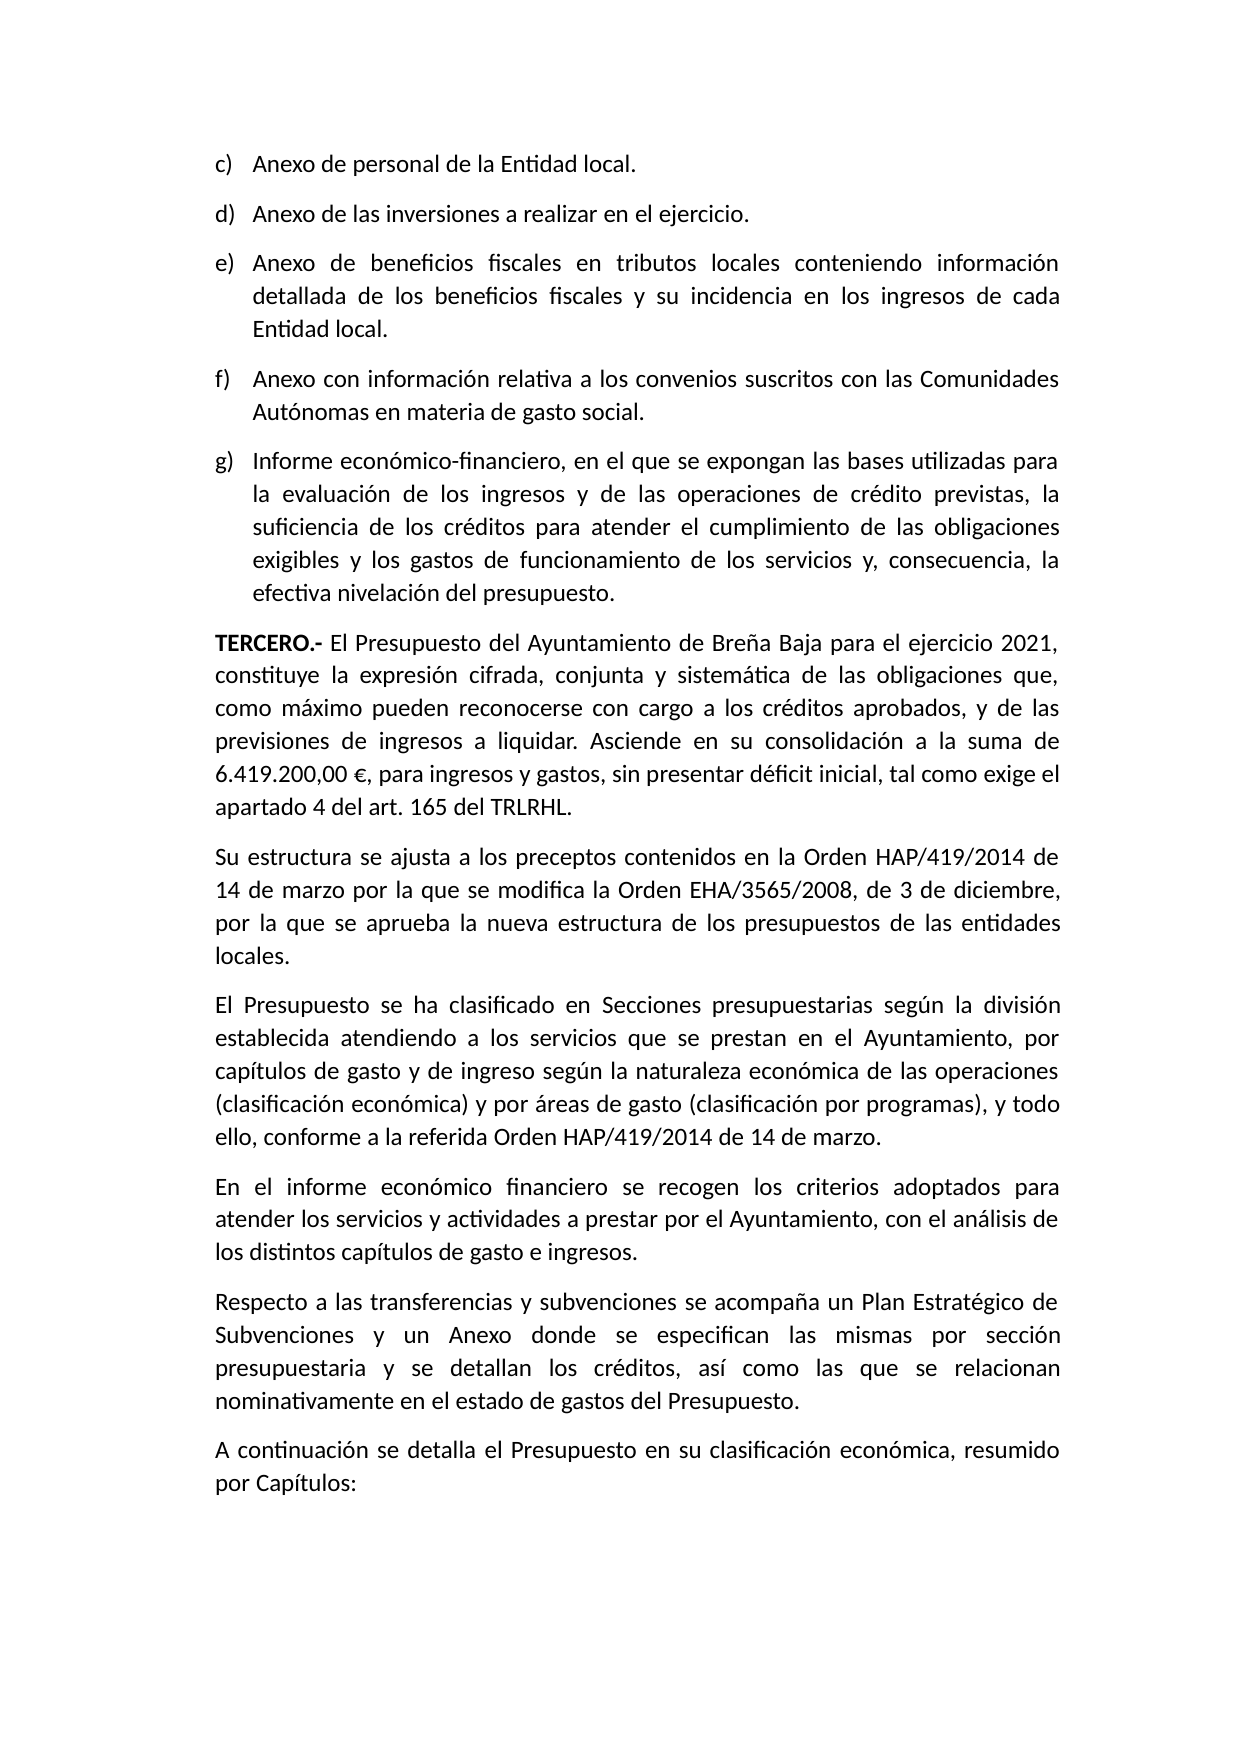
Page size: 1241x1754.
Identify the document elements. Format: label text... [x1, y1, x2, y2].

text ello, conforme a la referida Orden HAP/419/2014 de 14 de marzo. [215, 1125, 1088, 1150]
text (clasificación económica) y por áreas de gasto (clasificación por programas), y todo [215, 1092, 1088, 1117]
text 6 [218, 773, 225, 780]
text c) Anexo de personal de la Entidad local. [215, 152, 664, 177]
text TERCERO.- El Presupuesto del Ayuntamiento de Breña Baja para el ejercicio 2021, [215, 631, 1088, 656]
text por la que se aprueba la nueva estructura de los presupuestos de las entidades [215, 911, 1088, 936]
text 6 [215, 762, 227, 787]
text apartado 4 del art. 165 del TRLRHL. [215, 796, 597, 821]
text e) Anexo de beneficios fiscales en tributos locales conteniendo información [215, 251, 1088, 276]
text constituye la expresión cifrada, conjunta y sistemática de las obligaciones que, [215, 664, 1088, 689]
text A continuación se detalla el Presupuesto en su clasificación económica, resumido [215, 1439, 1088, 1464]
text suficiencia de los créditos para atender el cumplimiento de las obligaciones [252, 516, 1088, 541]
text exigibles y los gastos de funcionamiento de los servicios y, consecuencia, la [252, 548, 1088, 573]
text locales. [215, 944, 1088, 969]
text establecida atendiendo a los servicios que se prestan en el Ayuntamiento, por [215, 1027, 1088, 1052]
text Autónomas en materia de gasto social. [252, 400, 1088, 425]
text la evaluación de los ingresos y de las operaciones de crédito previstas, la [252, 482, 1088, 507]
text Entidad local. [252, 317, 1088, 342]
text detallada de los beneficios fiscales y su incidencia en los ingresos de cada [252, 284, 1088, 309]
text .419.200,00 €, para ingresos y gastos, sin presentar déficit inicial, tal como exige el [227, 762, 1088, 787]
text 1 [215, 878, 227, 903]
text d) Anexo de las inversiones a realizar en el ejercicio. [215, 202, 778, 227]
text El Presupuesto se ha clasificado en Secciones presupuestarias según la división [215, 993, 1088, 1018]
text por Capítulos: [215, 1472, 1088, 1497]
text previsiones de ingresos a liquidar. Asciende en su consolidación a la suma de [215, 730, 1088, 755]
text nominativamente en el estado de gastos del Presupuesto. [215, 1389, 1088, 1414]
text efectiva nivelación del presupuesto. [252, 581, 1088, 606]
text los distintos capítulos de gasto e ingresos. [215, 1241, 1088, 1266]
text atender los servicios y actividades a prestar por el Ayuntamiento, con el análisis de [215, 1208, 1088, 1233]
text f) Anexo con información relativa a los convenios suscritos con las Comunidades [215, 367, 1088, 392]
text Respecto a las transferencias y subvenciones se acompaña un Plan Estratégico de [215, 1290, 1088, 1315]
text Subvenciones y un Anexo donde se especifican las mismas por sección [215, 1323, 1088, 1348]
text 4 de marzo por la que se modifica la Orden EHA/3565/2008, de 3 de diciembre, [227, 878, 1088, 903]
text capítulos de gasto y de ingreso según la naturaleza económica de las operaciones [215, 1059, 1088, 1084]
text como máximo pueden reconocerse con cargo a los créditos aprobados, y de las [215, 697, 1088, 722]
text g) Informe económico-financiero, en el que se expongan las bases utilizadas para [215, 449, 1088, 474]
text presupuestaria y se detallan los créditos, así como las que se relacionan [215, 1356, 1088, 1381]
text En el informe económico financiero se recogen los criterios adoptados para [215, 1175, 1088, 1200]
text Su estructura se ajusta a los preceptos contenidos en la Orden HAP/419/2014 de [215, 845, 1088, 870]
